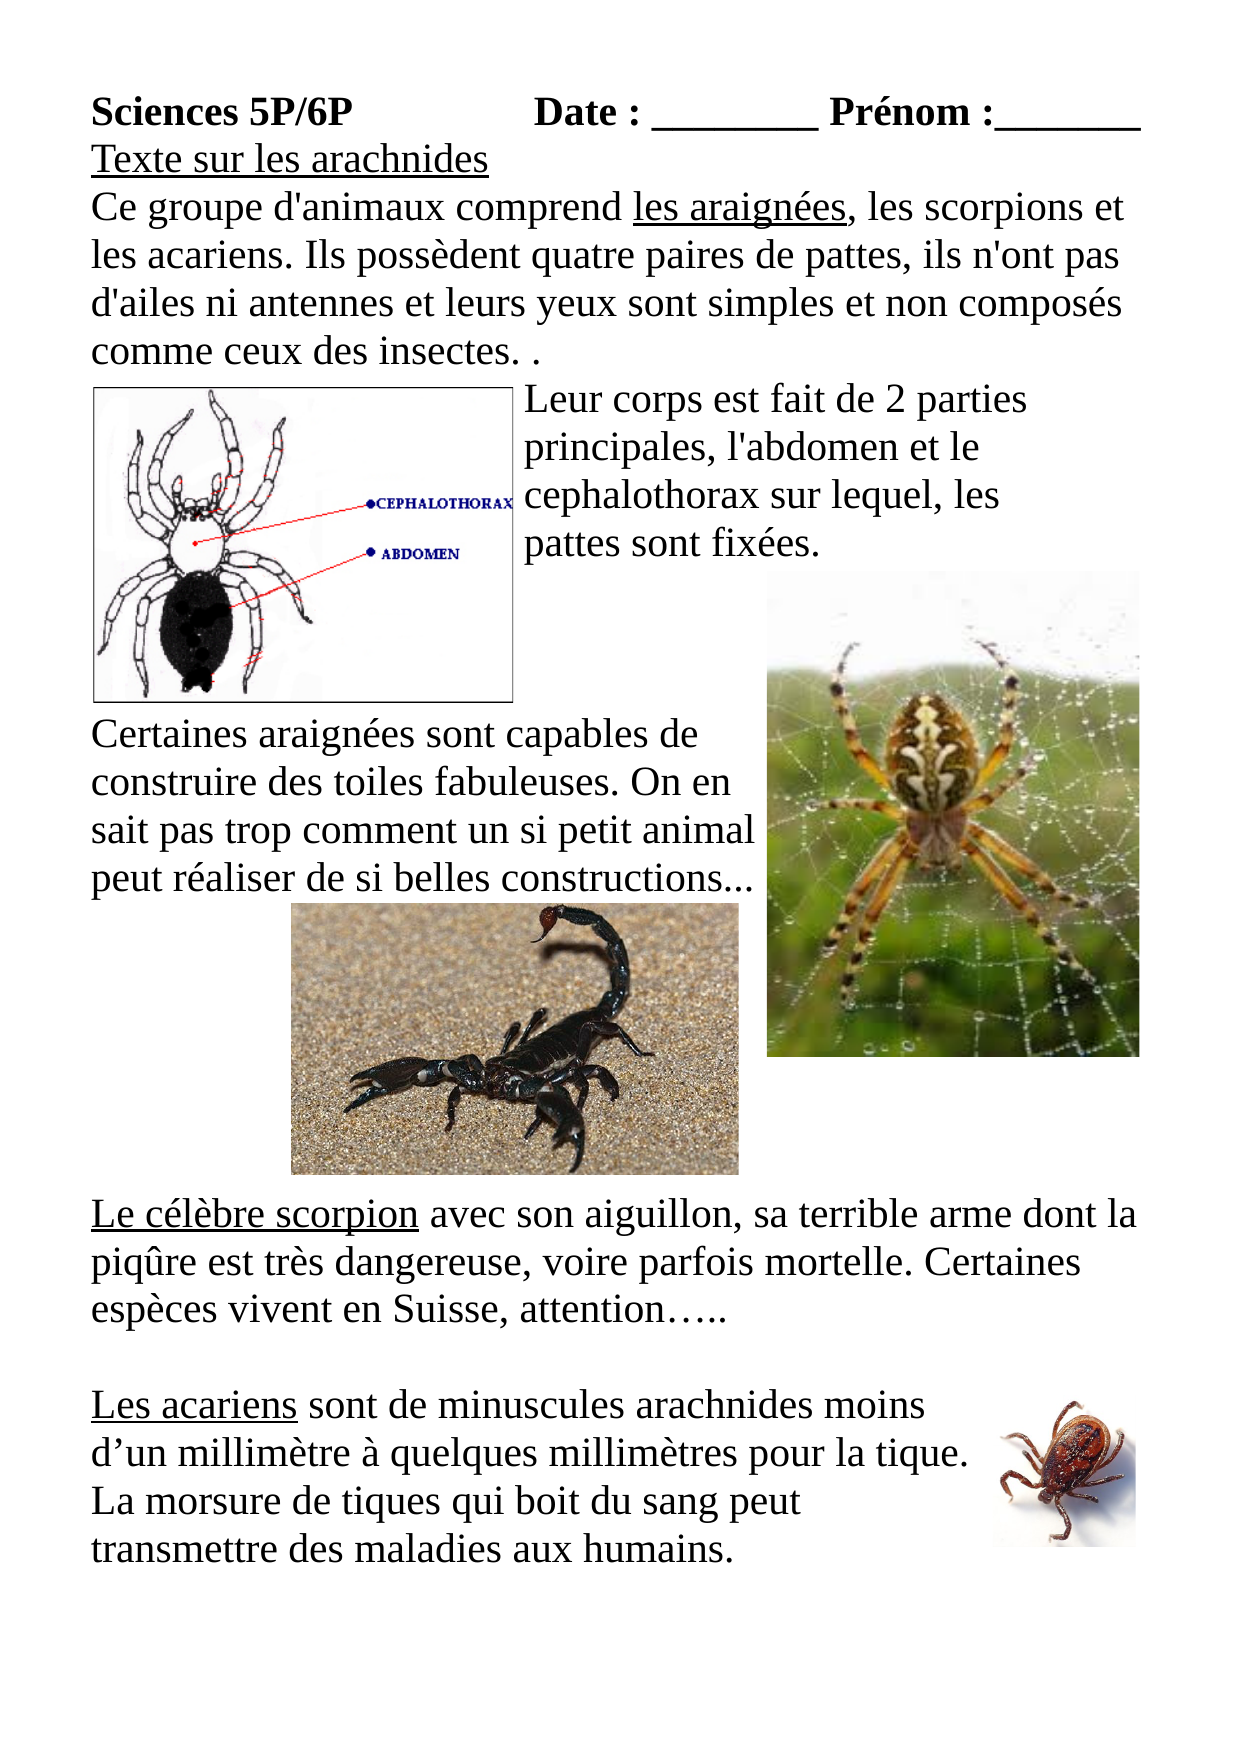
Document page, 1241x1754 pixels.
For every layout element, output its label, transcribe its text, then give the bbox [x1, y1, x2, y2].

text pattes sont fixées. [514, 517, 1148, 565]
text cephalothorax sur lequel, les [514, 469, 1148, 517]
text Ce groupe d'animaux comprend les araignées, les scorpions et les acariens. Ils possèdent quatre paires de pattes, ils n'ont pas d'ailes ni antennes et leurs yeux sont simples et non composés comme ceux des insectes. . [91, 182, 1148, 373]
text Leur corps est fait de 2 parties [91, 373, 1148, 421]
text Les acariens sont de minuscules arachnides moins d’un millimètre à quelques millimètres pour la tique. La morsure de tiques qui boit du sang peut transmettre des maladies aux humains. [91, 1380, 1148, 1571]
text principales, l'abdomen et le [514, 421, 1148, 469]
picture [992, 1395, 1136, 1547]
text Certaines araignées sont capables de construire des toiles fabuleuses. On en sait pas trop comment un si petit animal peut réaliser de si belles constructions... [91, 709, 766, 901]
text Texte sur les arachnides [91, 134, 1148, 182]
picture [766, 571, 1140, 1057]
picture [291, 903, 739, 1175]
picture [93, 387, 514, 703]
text Sciences 5P/6P Date : ________ Prénom :_______ [91, 86, 1148, 134]
text Le célèbre scorpion avec son aiguillon, sa terrible arme dont la piqûre est très dangereuse, voire parfois mortelle. Certaines espèces vivent en Suisse, attention….. [91, 1188, 1148, 1332]
